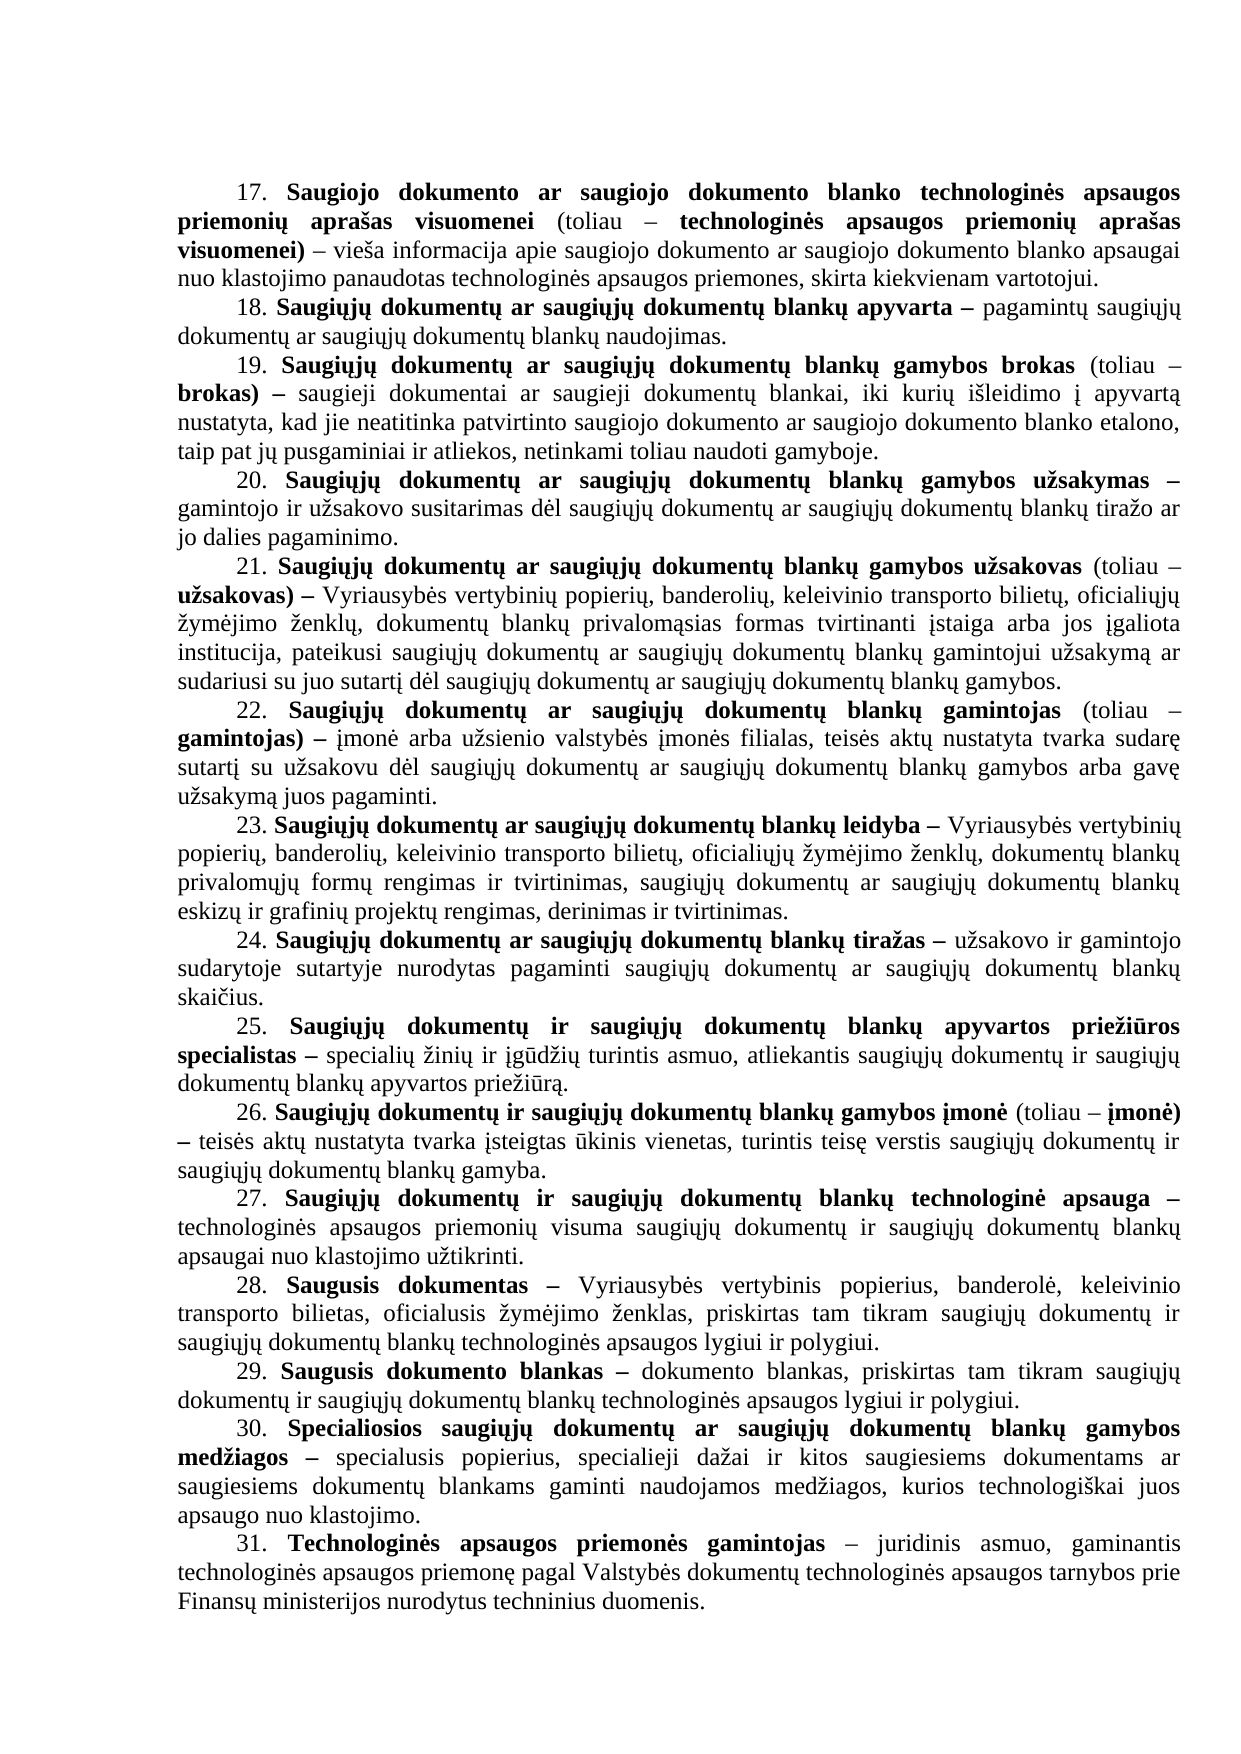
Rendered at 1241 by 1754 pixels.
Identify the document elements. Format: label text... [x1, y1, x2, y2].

text 29. Saugusis dokumento blankas – dokumento blankas, priskirtas tam tikram saugiųjų dokumentų ir saugiųjų dokumentų blankų technologinės apsaugos lygiui ir polygiui. [177, 1356, 1181, 1413]
text 28. Saugusis dokumentas – Vyriausybės vertybinis popierius, banderolė, keleivinio transporto bilietas, oficialusis žymėjimo ženklas, priskirtas tam tikram saugiųjų dokumentų ir saugiųjų dokumentų blankų technologinės apsaugos lygiui ir polygiui. [177, 1270, 1181, 1356]
text 25. Saugiųjų dokumentų ir saugiųjų dokumentų blankų apyvartos priežiūros specialistas – specialių žinių ir įgūdžių turintis asmuo, atliekantis saugiųjų dokumentų ir saugiųjų dokumentų blankų apyvartos priežiūrą. [177, 1011, 1181, 1097]
text 31. Technologinės apsaugos priemonės gamintojas – juridinis asmuo, gaminantis technologinės apsaugos priemonę pagal Valstybės dokumentų technologinės apsaugos tarnybos prie Finansų ministerijos nurodytus techninius duomenis. [177, 1528, 1181, 1615]
text 17. Saugiojo dokumento ar saugiojo dokumento blanko technologinės apsaugos priemonių aprašas visuomenei (toliau – technologinės apsaugos priemonių aprašas visuomenei) – vieša informacija apie saugiojo dokumento ar saugiojo dokumento blanko apsaugai nuo klastojimo panaudotas technologinės apsaugos priemones, skirta kiekvienam vartotojui. [177, 177, 1181, 292]
text 18. Saugiųjų dokumentų ar saugiųjų dokumentų blankų apyvarta – pagamintų saugiųjų dokumentų ar saugiųjų dokumentų blankų naudojimas. [177, 292, 1181, 350]
text 22. Saugiųjų dokumentų ar saugiųjų dokumentų blankų gamintojas (toliau – gamintojas) – įmonė arba užsienio valstybės įmonės filialas, teisės aktų nustatyta tvarka sudarę sutartį su užsakovu dėl saugiųjų dokumentų ar saugiųjų dokumentų blankų gamybos arba gavę užsakymą juos pagaminti. [177, 695, 1181, 810]
text 27. Saugiųjų dokumentų ir saugiųjų dokumentų blankų technologinė apsauga – technologinės apsaugos priemonių visuma saugiųjų dokumentų ir saugiųjų dokumentų blankų apsaugai nuo klastojimo užtikrinti. [177, 1183, 1181, 1270]
text 21. Saugiųjų dokumentų ar saugiųjų dokumentų blankų gamybos užsakovas (toliau – užsakovas) – Vyriausybės vertybinių popierių, banderolių, keleivinio transporto bilietų, oficialiųjų žymėjimo ženklų, dokumentų blankų privalomąsias formas tvirtinanti įstaiga arba jos įgaliota institucija, pateikusi saugiųjų dokumentų ar saugiųjų dokumentų blankų gamintojui užsakymą ar sudariusi su juo sutartį dėl saugiųjų dokumentų ar saugiųjų dokumentų blankų gamybos. [177, 551, 1181, 695]
text 19. Saugiųjų dokumentų ar saugiųjų dokumentų blankų gamybos brokas (toliau – brokas) – saugieji dokumentai ar saugieji dokumentų blankai, iki kurių išleidimo į apyvartą nustatyta, kad jie neatitinka patvirtinto saugiojo dokumento ar saugiojo dokumento blanko etalono, taip pat jų pusgaminiai ir atliekos, netinkami toliau naudoti gamyboje. [177, 350, 1181, 465]
text 24. Saugiųjų dokumentų ar saugiųjų dokumentų blankų tiražas – užsakovo ir gamintojo sudarytoje sutartyje nurodytas pagaminti saugiųjų dokumentų ar saugiųjų dokumentų blankų skaičius. [177, 925, 1181, 1011]
text 26. Saugiųjų dokumentų ir saugiųjų dokumentų blankų gamybos įmonė (toliau – įmonė) – teisės aktų nustatyta tvarka įsteigtas ūkinis vienetas, turintis teisę verstis saugiųjų dokumentų ir saugiųjų dokumentų blankų gamyba. [177, 1097, 1181, 1183]
text 23. Saugiųjų dokumentų ar saugiųjų dokumentų blankų leidyba – Vyriausybės vertybinių popierių, banderolių, keleivinio transporto bilietų, oficialiųjų žymėjimo ženklų, dokumentų blankų privalomųjų formų rengimas ir tvirtinimas, saugiųjų dokumentų ar saugiųjų dokumentų blankų eskizų ir grafinių projektų rengimas, derinimas ir tvirtinimas. [177, 810, 1181, 925]
text 20. Saugiųjų dokumentų ar saugiųjų dokumentų blankų gamybos užsakymas – gamintojo ir užsakovo susitarimas dėl saugiųjų dokumentų ar saugiųjų dokumentų blankų tiražo ar jo dalies pagaminimo. [177, 465, 1181, 551]
text 30. Specialiosios saugiųjų dokumentų ar saugiųjų dokumentų blankų gamybos medžiagos – specialusis popierius, specialieji dažai ir kitos saugiesiems dokumentams ar saugiesiems dokumentų blankams gaminti naudojamos medžiagos, kurios technologiškai juos apsaugo nuo klastojimo. [177, 1413, 1181, 1528]
